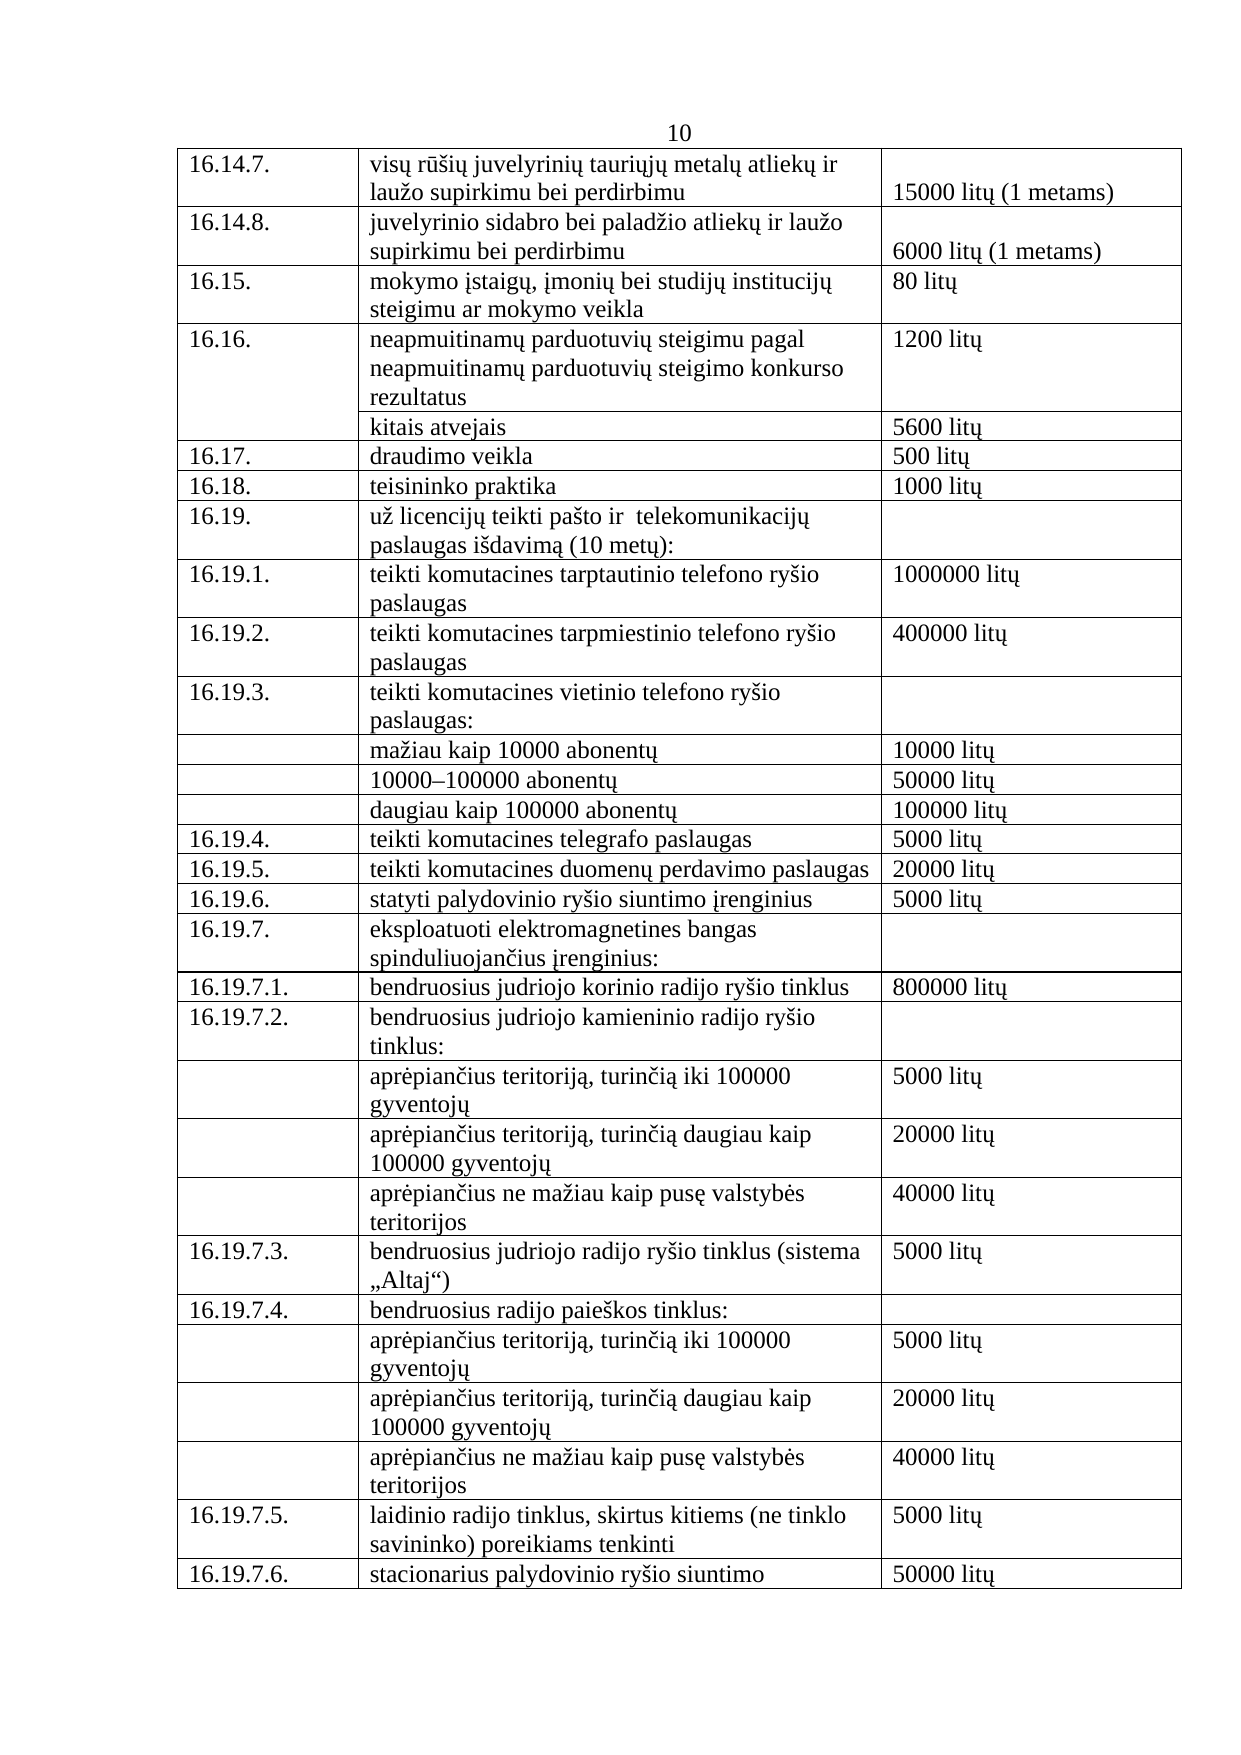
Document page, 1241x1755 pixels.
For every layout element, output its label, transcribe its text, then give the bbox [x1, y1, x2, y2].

table_cell 16.19.6. [178, 884, 358, 913]
table_cell aprėpiančius teritoriją, turinčią daugiau kaip 100000 gyventojų [359, 1119, 881, 1177]
table_cell teikti komutacines telegrafo paslaugas [359, 825, 881, 853]
table_cell 40000 litų [882, 1178, 1181, 1235]
table_cell 16.18. [178, 471, 358, 500]
table_cell 16.16. [178, 324, 358, 440]
table_cell 16.19.7.5. [178, 1500, 358, 1558]
table_cell 5000 litų [882, 1061, 1181, 1118]
table_cell 20000 litų [882, 854, 1181, 883]
table_cell aprėpiančius teritoriją, turinčią iki 100000 gyventojų [359, 1325, 881, 1382]
table_cell neapmuitinamų parduotuvių steigimu pagal neapmuitinamų parduotuvių steigimo konkurso rezultatus [359, 324, 881, 411]
table_cell 50000 litų [882, 765, 1181, 794]
table_cell 1000000 litų [882, 560, 1181, 617]
table_cell 16.19.7.1. [178, 973, 358, 1001]
table_cell teikti komutacines tarptautinio telefono ryšio paslaugas [359, 560, 881, 617]
table_cell aprėpiančius teritoriją, turinčią iki 100000 gyventojų [359, 1061, 881, 1118]
table_cell 16.14.7. [178, 149, 358, 206]
table_cell [178, 735, 358, 764]
table_cell 20000 litų [882, 1119, 1181, 1177]
table_cell 15000 litų (1 metams) [882, 149, 1181, 206]
table_cell teisininko praktika [359, 471, 881, 500]
table_cell 50000 litų [882, 1559, 1181, 1588]
table_cell mokymo įstaigų, įmonių bei studijų institucijų steigimu ar mokymo veikla [359, 266, 881, 323]
table_cell 5000 litų [882, 884, 1181, 913]
table_cell teikti komutacines duomenų perdavimo paslaugas [359, 854, 881, 883]
table_cell kitais atvejais [359, 412, 881, 440]
table_cell statyti palydovinio ryšio siuntimo įrenginius [359, 884, 881, 913]
table_cell laidinio radijo tinklus, skirtus kitiems (ne tinklo savininko) poreikiams tenkinti [359, 1500, 881, 1558]
table_cell 20000 litų [882, 1383, 1181, 1441]
table_cell 16.19.5. [178, 854, 358, 883]
table_cell aprėpiančius ne mažiau kaip pusę valstybės teritorijos [359, 1442, 881, 1499]
table_cell [178, 1178, 358, 1235]
table_cell 40000 litų [882, 1442, 1181, 1499]
table_cell 80 litų [882, 266, 1181, 323]
table_cell teikti komutacines vietinio telefono ryšio paslaugas: [359, 677, 881, 734]
table_cell 16.17. [178, 441, 358, 470]
table_cell juvelyrinio sidabro bei paladžio atliekų ir laužo supirkimu bei perdirbimu [359, 207, 881, 265]
table_cell [178, 1061, 358, 1118]
table_cell 16.14.8. [178, 207, 358, 265]
table_cell 16.19.4. [178, 825, 358, 853]
table_cell [178, 1119, 358, 1177]
table_cell 5000 litų [882, 1325, 1181, 1382]
table_cell 400000 litų [882, 618, 1181, 676]
table_cell 1200 litų [882, 324, 1181, 411]
table_cell bendruosius judriojo korinio radijo ryšio tinklus [359, 973, 881, 1001]
table_cell 16.19.7.2. [178, 1002, 358, 1060]
table_cell [882, 1002, 1181, 1060]
table_cell bendruosius radijo paieškos tinklus: [359, 1295, 881, 1324]
table_cell aprėpiančius ne mažiau kaip pusę valstybės teritorijos [359, 1178, 881, 1235]
table_cell [882, 501, 1181, 558]
table_cell teikti komutacines tarpmiestinio telefono ryšio paslaugas [359, 618, 881, 676]
table_cell 16.19.7.4. [178, 1295, 358, 1324]
table_cell bendruosius judriojo radijo ryšio tinklus (sistema „Altaj“) [359, 1236, 881, 1294]
table_cell 6000 litų (1 metams) [882, 207, 1181, 265]
table_cell draudimo veikla [359, 441, 881, 470]
table_cell 1000 litų [882, 471, 1181, 500]
table_cell stacionarius palydovinio ryšio siuntimo [359, 1559, 881, 1588]
table_cell 5000 litų [882, 1500, 1181, 1558]
table_cell 5000 litų [882, 825, 1181, 853]
table_cell 16.15. [178, 266, 358, 323]
table_cell 10000–100000 abonentų [359, 765, 881, 794]
table_cell 16.19.7. [178, 914, 358, 971]
table_cell [178, 795, 358, 823]
table_cell [178, 1383, 358, 1441]
table_cell [882, 914, 1181, 971]
table_cell [178, 1442, 358, 1499]
table_cell 16.19.7.6. [178, 1559, 358, 1588]
table_cell mažiau kaip 10000 abonentų [359, 735, 881, 764]
table_cell 16.19.7.3. [178, 1236, 358, 1294]
table_cell 500 litų [882, 441, 1181, 470]
table_cell aprėpiančius teritoriją, turinčią daugiau kaip 100000 gyventojų [359, 1383, 881, 1441]
table_cell [882, 677, 1181, 734]
table_cell 16.19.1. [178, 560, 358, 617]
table_cell bendruosius judriojo kamieninio radijo ryšio tinklus: [359, 1002, 881, 1060]
table_cell eksploatuoti elektromagnetines bangas spinduliuojančius įrenginius: [359, 914, 881, 971]
table_cell daugiau kaip 100000 abonentų [359, 795, 881, 823]
table_cell 16.19.2. [178, 618, 358, 676]
table_cell visų rūšių juvelyrinių tauriųjų metalų atliekų ir laužo supirkimu bei perdirbimu [359, 149, 881, 206]
table_cell 100000 litų [882, 795, 1181, 823]
table_cell už licencijų teikti pašto ir telekomunikacijų paslaugas išdavimą (10 metų): [359, 501, 881, 558]
table_cell 5600 litų [882, 412, 1181, 440]
table_cell 16.19.3. [178, 677, 358, 734]
table_cell 5000 litų [882, 1236, 1181, 1294]
table_cell [178, 1325, 358, 1382]
table_cell [882, 1295, 1181, 1324]
table_cell 10000 litų [882, 735, 1181, 764]
table_cell 800000 litų [882, 973, 1181, 1001]
table_cell 16.19. [178, 501, 358, 558]
table_cell [178, 765, 358, 794]
